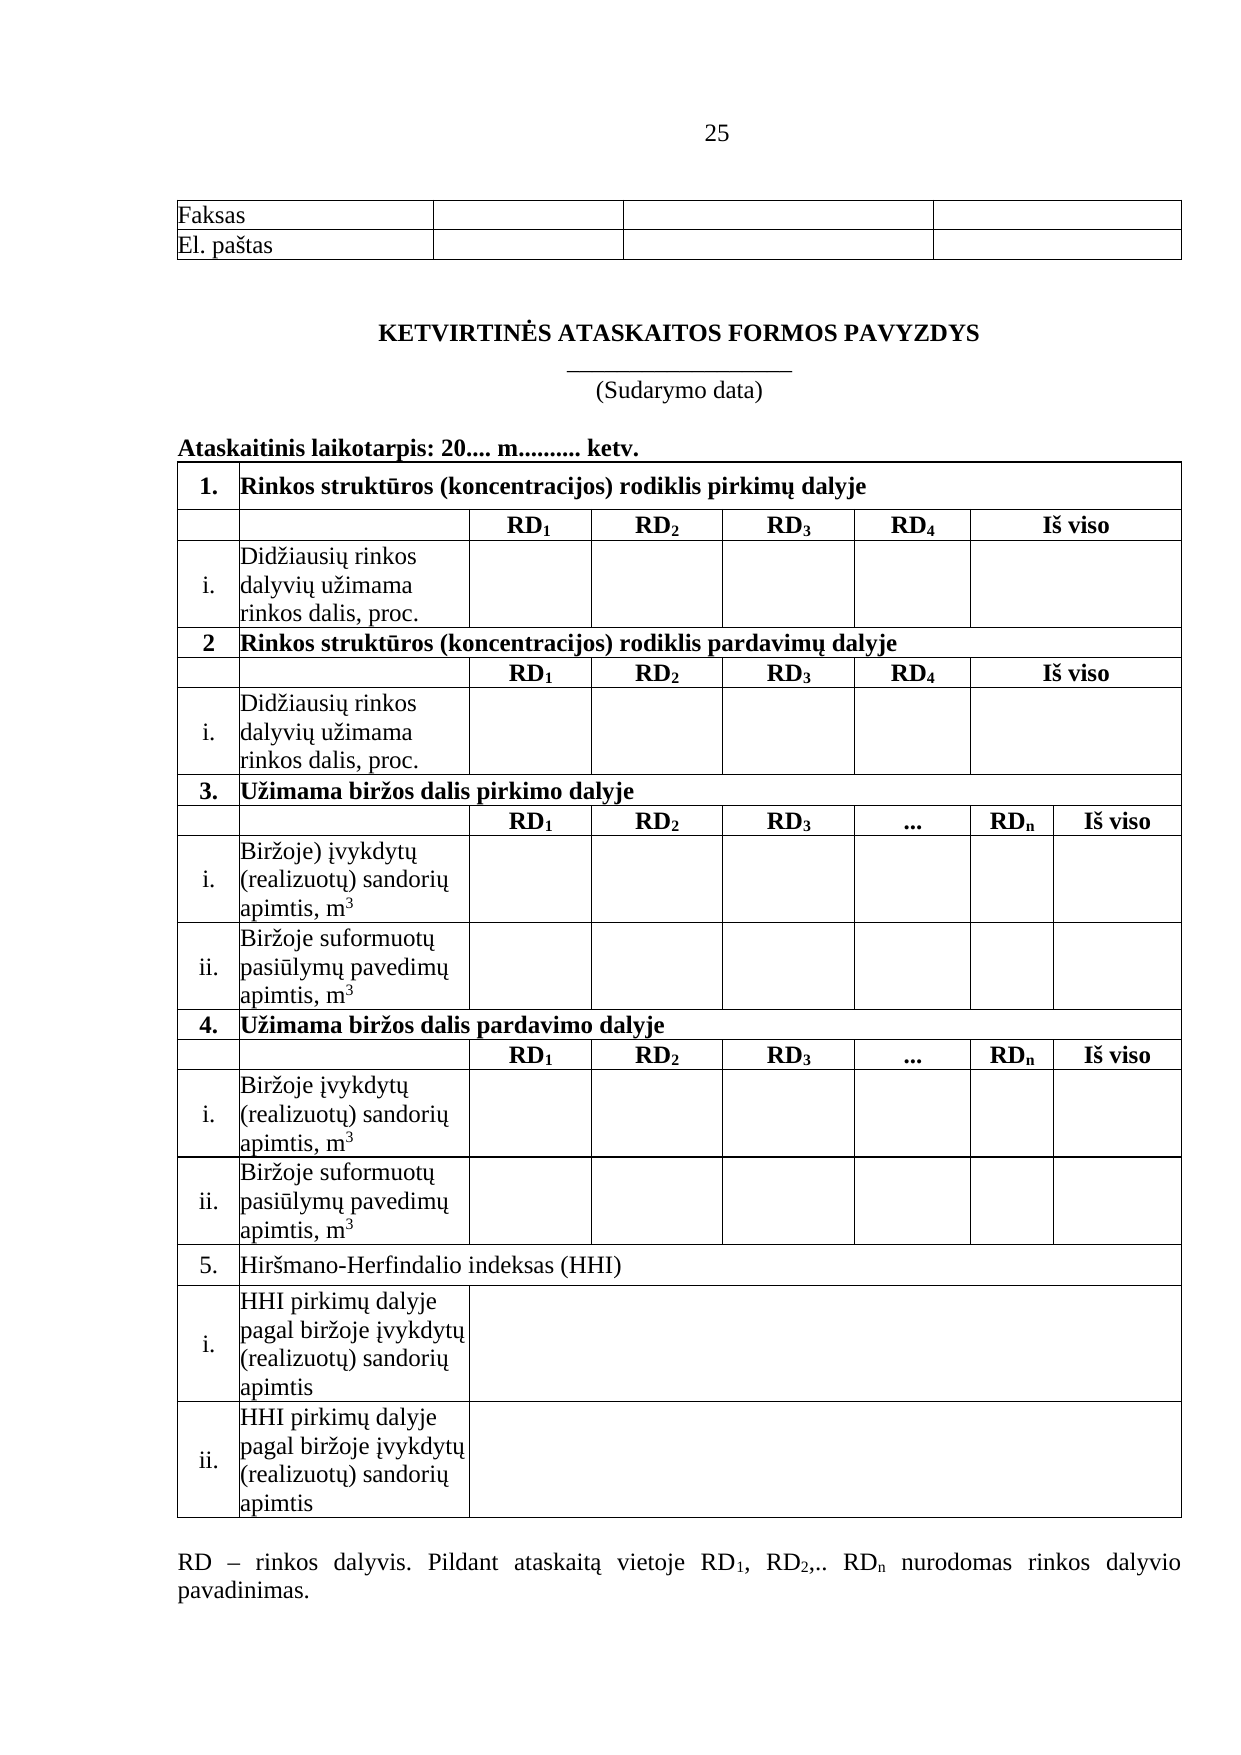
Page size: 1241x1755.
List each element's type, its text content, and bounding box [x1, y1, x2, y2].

table_cell [723, 923, 854, 1009]
table_cell [934, 230, 1181, 259]
table_cell i. [178, 541, 239, 627]
table_cell [1054, 923, 1181, 1009]
table_cell [470, 541, 591, 627]
table_cell [971, 1070, 1053, 1156]
table_cell [971, 836, 1053, 922]
table_cell RD1 [470, 658, 591, 687]
table_cell [855, 1070, 970, 1156]
table_cell [592, 688, 722, 774]
table_cell ii. [178, 1158, 239, 1244]
table_cell Didžiausių rinkos dalyvių užimama rinkos dalis, proc. [240, 688, 469, 774]
table_cell [470, 836, 591, 922]
table_cell Biržoje įvykdytų (realizuotų) sandorių apimtis, m3 [240, 1070, 469, 1156]
table_header 1. [178, 463, 239, 509]
table_cell [855, 923, 970, 1009]
table_cell [470, 1402, 1181, 1517]
table_cell [855, 541, 970, 627]
table_cell [470, 923, 591, 1009]
table_cell [434, 230, 623, 259]
table_cell ii. [178, 923, 239, 1009]
table_cell 4. [178, 1010, 239, 1039]
table_cell 2 [178, 628, 239, 657]
table_cell [723, 541, 854, 627]
table_cell [240, 658, 469, 687]
table_cell 3. [178, 775, 239, 805]
table_cell [470, 1070, 591, 1156]
table_cell [723, 688, 854, 774]
table_cell ... [855, 806, 970, 835]
table_cell [240, 1040, 469, 1069]
table_cell [855, 836, 970, 922]
table_cell [723, 1070, 854, 1156]
table_cell RD2 [592, 510, 722, 540]
table_cell Biržoje suformuotų pasiūlymų pavedimų apimtis, m3 [240, 923, 469, 1009]
table_cell HHI pirkimų dalyje pagal biržoje įvykdytų (realizuotų) sandorių apimtis [240, 1402, 469, 1517]
table_cell RD2 [592, 658, 722, 687]
table_cell Iš viso [1054, 1040, 1181, 1069]
table_cell [971, 688, 1181, 774]
table_cell Iš viso [1054, 806, 1181, 835]
text Ataskaitinis laikotarpis: 20.... m.......... ketv. [177, 433, 1181, 461]
table_cell RD4 [855, 510, 970, 540]
table_cell [592, 541, 722, 627]
text (Sudarymo data) [177, 375, 1181, 404]
text RD – rinkos dalyvis. Pildant ataskaitą vietoje RD1, RD2,.. RDn nurodomas rinkos dalyvio pavadinimas. [177, 1547, 1181, 1604]
table_cell Užimama biržos dalis pardavimo dalyje [240, 1010, 1181, 1039]
table_cell Biržoje) įvykdytų (realizuotų) sandorių apimtis, m3 [240, 836, 469, 922]
table_cell [624, 230, 933, 259]
table_cell i. [178, 1286, 239, 1401]
table_header Rinkos struktūros (koncentracijos) rodiklis pirkimų dalyje [240, 463, 1181, 509]
table_cell RD1 [470, 806, 591, 835]
table_cell Rinkos struktūros (koncentracijos) rodiklis pardavimų dalyje [240, 628, 1181, 657]
table_cell [592, 1158, 722, 1244]
text __________________ [177, 346, 1181, 375]
table_cell 5. [178, 1245, 239, 1285]
table_cell Biržoje suformuotų pasiūlymų pavedimų apimtis, m3 [240, 1158, 469, 1244]
table_cell ... [855, 1040, 970, 1069]
table_cell [971, 923, 1053, 1009]
table_cell RD3 [723, 806, 854, 835]
table_cell RD3 [723, 658, 854, 687]
table_cell [470, 1158, 591, 1244]
table_cell [1054, 836, 1181, 922]
table_cell RD1 [470, 1040, 591, 1069]
table_cell [178, 806, 239, 835]
table_cell [470, 688, 591, 774]
table_cell El. paštas [178, 230, 433, 259]
table_cell RD1 [470, 510, 591, 540]
table_cell i. [178, 688, 239, 774]
table_cell [855, 1158, 970, 1244]
table_cell HHI pirkimų dalyje pagal biržoje įvykdytų (realizuotų) sandorių apimtis [240, 1286, 469, 1401]
table_cell [470, 1286, 1181, 1401]
table_cell [434, 201, 623, 229]
table_cell Faksas [178, 201, 433, 229]
table_cell RD2 [592, 806, 722, 835]
table_cell [592, 836, 722, 922]
table_cell RD2 [592, 1040, 722, 1069]
table_cell ii. [178, 1402, 239, 1517]
table_cell [723, 1158, 854, 1244]
table_cell Didžiausių rinkos dalyvių užimama rinkos dalis, proc. [240, 541, 469, 627]
table_cell [1054, 1070, 1181, 1156]
table_cell i. [178, 836, 239, 922]
table_cell [592, 1070, 722, 1156]
table_cell [934, 201, 1181, 229]
table_cell [971, 541, 1181, 627]
table_cell RD4 [855, 658, 970, 687]
table_cell [855, 688, 970, 774]
table_cell [624, 201, 933, 229]
table_cell Hiršmano-Herfindalio indeksas (HHI) [240, 1245, 1181, 1285]
table_cell [178, 658, 239, 687]
table_cell [592, 923, 722, 1009]
table_cell [1054, 1158, 1181, 1244]
table_cell RD3 [723, 510, 854, 540]
table_cell [178, 510, 239, 540]
table_cell [178, 1040, 239, 1069]
table_cell RDn [971, 1040, 1053, 1069]
table_cell i. [178, 1070, 239, 1156]
table_cell Iš viso [971, 510, 1181, 540]
text KETVIRTINĖS ATASKAITOS FORMOS PAVYZDYS [177, 318, 1181, 346]
table_cell [723, 836, 854, 922]
table_cell RDn [971, 806, 1053, 835]
table_cell [240, 806, 469, 835]
table_cell Iš viso [971, 658, 1181, 687]
table_cell RD3 [723, 1040, 854, 1069]
table_cell Užimama biržos dalis pirkimo dalyje [240, 775, 1181, 805]
table_cell [240, 510, 469, 540]
table_cell [971, 1158, 1053, 1244]
